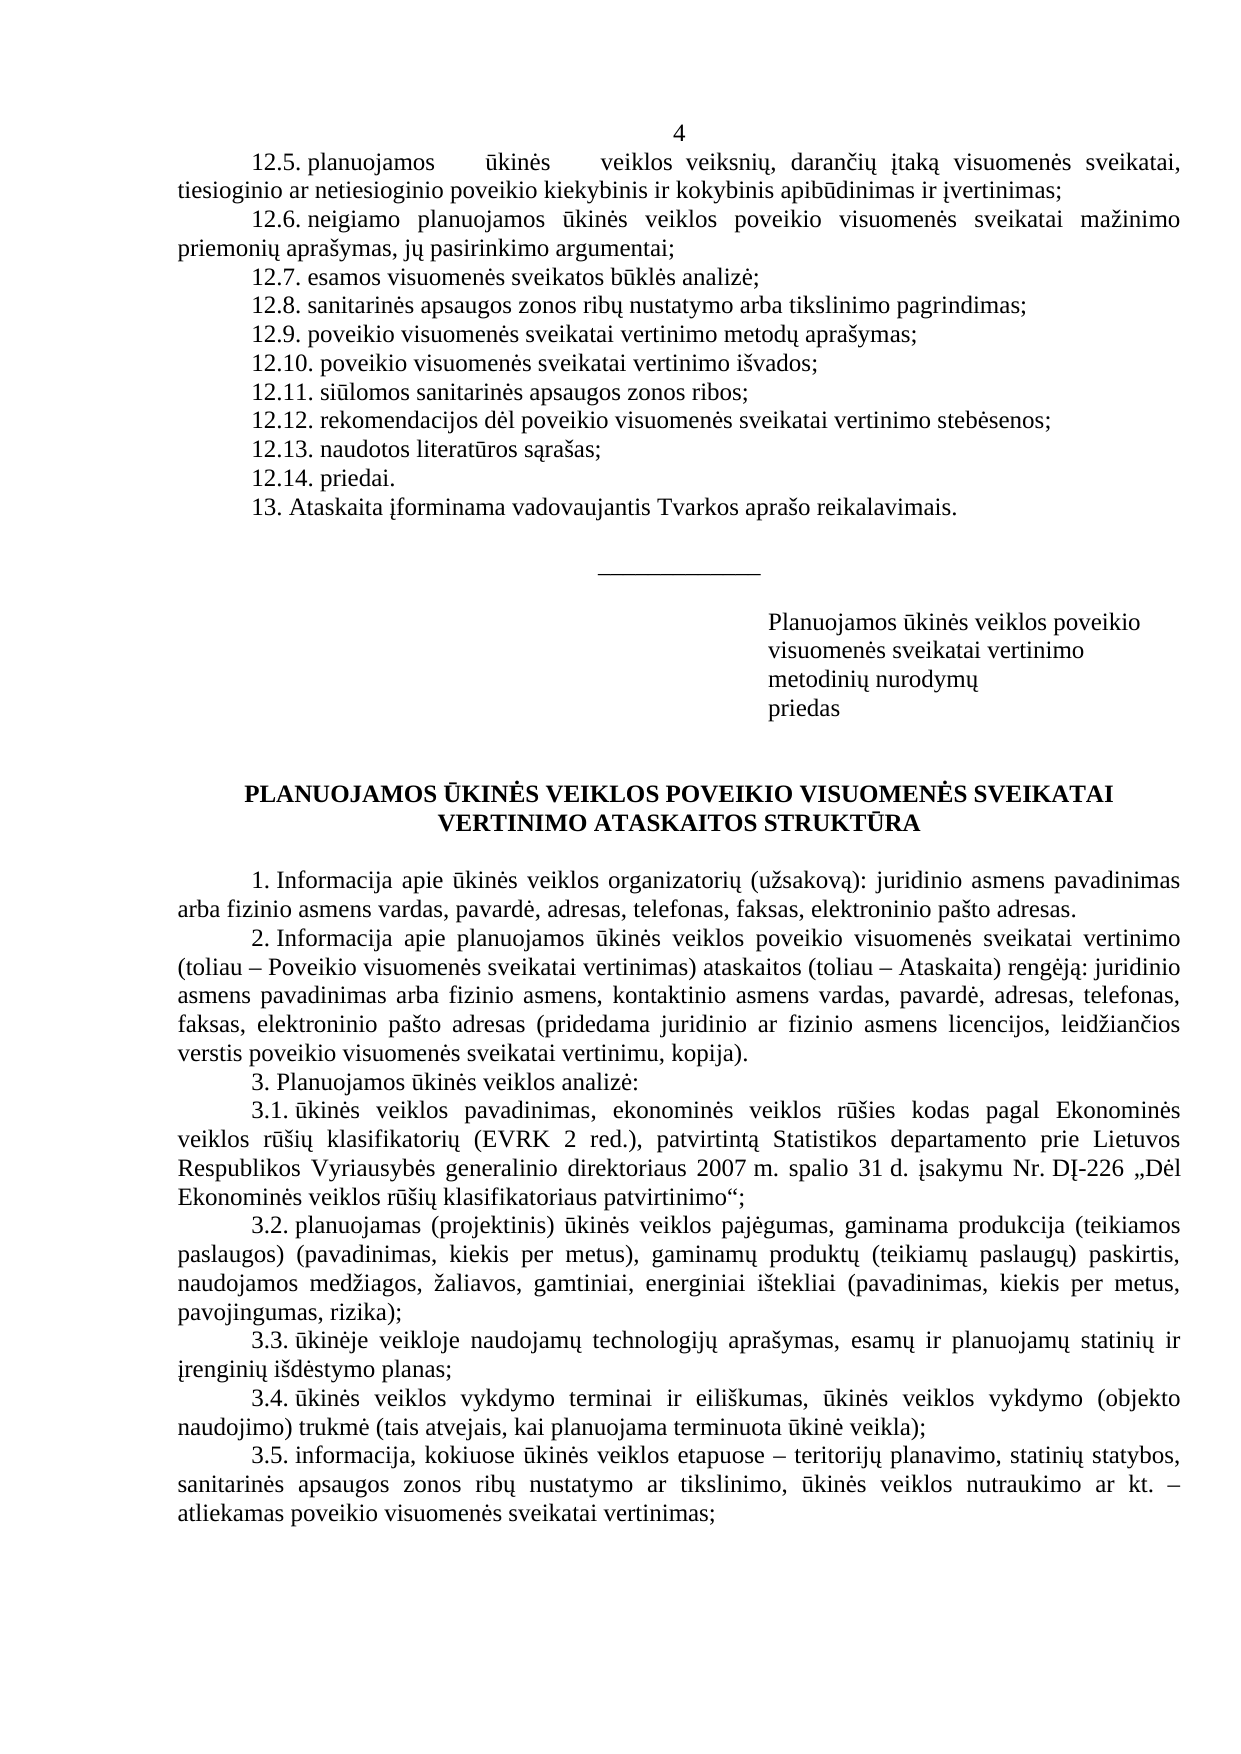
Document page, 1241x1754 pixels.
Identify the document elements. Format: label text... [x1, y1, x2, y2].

text 12.6. neigiamo planuojamos ūkinės veiklos poveikio visuomenės sveikatai mažinimo priemonių aprašymas, jų pasirinkimo argumentai; [177, 204, 1181, 262]
text 12.10. poveikio visuomenės sveikatai vertinimo išvados; [177, 348, 1181, 377]
text _____________ [177, 549, 1181, 578]
text 12.7. esamos visuomenės sveikatos būklės analizė; [177, 262, 1181, 291]
text 3. Planuojamos ūkinės veiklos analizė: [177, 1067, 1181, 1096]
text 12.14. priedai. [177, 463, 1181, 492]
text 2. Informacija apie planuojamos ūkinės veiklos poveikio visuomenės sveikatai vertinimo (toliau – Poveikio visuomenės sveikatai vertinimas) ataskaitos (toliau – Ataskaita) rengėją: juridinio asmens pavadinimas arba fizinio asmens, kontaktinio asmens vardas, pavardė, adresas, telefonas, faksas, elektroninio pašto adresas (pridedama juridinio ar fizinio asmens licencijos, leidžiančios verstis poveikio visuomenės sveikatai vertinimu, kopija). [177, 923, 1181, 1067]
text 3.3. ūkinėje veikloje naudojamų technologijų aprašymas, esamų ir planuojamų statinių ir įrenginių išdėstymo planas; [177, 1326, 1181, 1383]
text 12.9. poveikio visuomenės sveikatai vertinimo metodų aprašymas; [177, 319, 1181, 348]
text 3.5. informacija, kokiuose ūkinės veiklos etapuose – teritorijų planavimo, statinių statybos, sanitarinės apsaugos zonos ribų nustatymo ar tikslinimo, ūkinės veiklos nutraukimo ar kt. –atliekamas poveikio visuomenės sveikatai vertinimas; [177, 1441, 1181, 1527]
text PLANUOJAMOS ŪKINĖS VEIKLOS POVEIKIO VISUOMENĖS SVEIKATAI VERTINIMO ATASKAITOS STRUKTŪRA [177, 779, 1181, 837]
text 3.1. ūkinės veiklos pavadinimas, ekonominės veiklos rūšies kodas pagal Ekonominės veiklos rūšių klasifikatorių (EVRK 2 red.), patvirtintą Statistikos departamento prie Lietuvos Respublikos Vyriausybės generalinio direktoriaus 2007 m. spalio 31 d. įsakymu Nr. DĮ-226 „Dėl Ekonominės veiklos rūšių klasifikatoriaus patvirtinimo“; [177, 1096, 1181, 1211]
text 12.12. rekomendacijos dėl poveikio visuomenės sveikatai vertinimo stebėsenos; [177, 406, 1181, 434]
text 12.8. sanitarinės apsaugos zonos ribų nustatymo arba tikslinimo pagrindimas; [177, 291, 1181, 319]
text 3.2. planuojamas (projektinis) ūkinės veiklos pajėgumas, gaminama produkcija (teikiamos paslaugos) (pavadinimas, kiekis per metus), gaminamų produktų (teikiamų paslaugų) paskirtis, naudojamos medžiagos, žaliavos, gamtiniai, energiniai ištekliai (pavadinimas, kiekis per metus, pavojingumas, rizika); [177, 1211, 1181, 1326]
text Planuojamos ūkinės veiklos poveikio visuomenės sveikatai vertinimo metodinių nurodymų [768, 607, 1181, 693]
text 12.5. planuojamos ūkinės veiklos veiksnių, darančių įtaką visuomenės sveikatai, tiesioginio ar netiesioginio poveikio kiekybinis ir kokybinis apibūdinimas ir įvertinimas; [177, 147, 1181, 204]
text 13. Ataskaita įforminama vadovaujantis Tvarkos aprašo reikalavimais. [177, 492, 1181, 521]
text priedas [768, 693, 1181, 722]
text 12.13. naudotos literatūros sąrašas; [177, 434, 1181, 463]
text 1. Informacija apie ūkinės veiklos organizatorių (užsakovą): juridinio asmens pavadinimas arba fizinio asmens vardas, pavardė, adresas, telefonas, faksas, elektroninio pašto adresas. [177, 866, 1181, 923]
text 3.4. ūkinės veiklos vykdymo terminai ir eiliškumas, ūkinės veiklos vykdymo (objekto naudojimo) trukmė (tais atvejais, kai planuojama terminuota ūkinė veikla); [177, 1383, 1181, 1441]
text 12.11. siūlomos sanitarinės apsaugos zonos ribos; [177, 377, 1181, 406]
